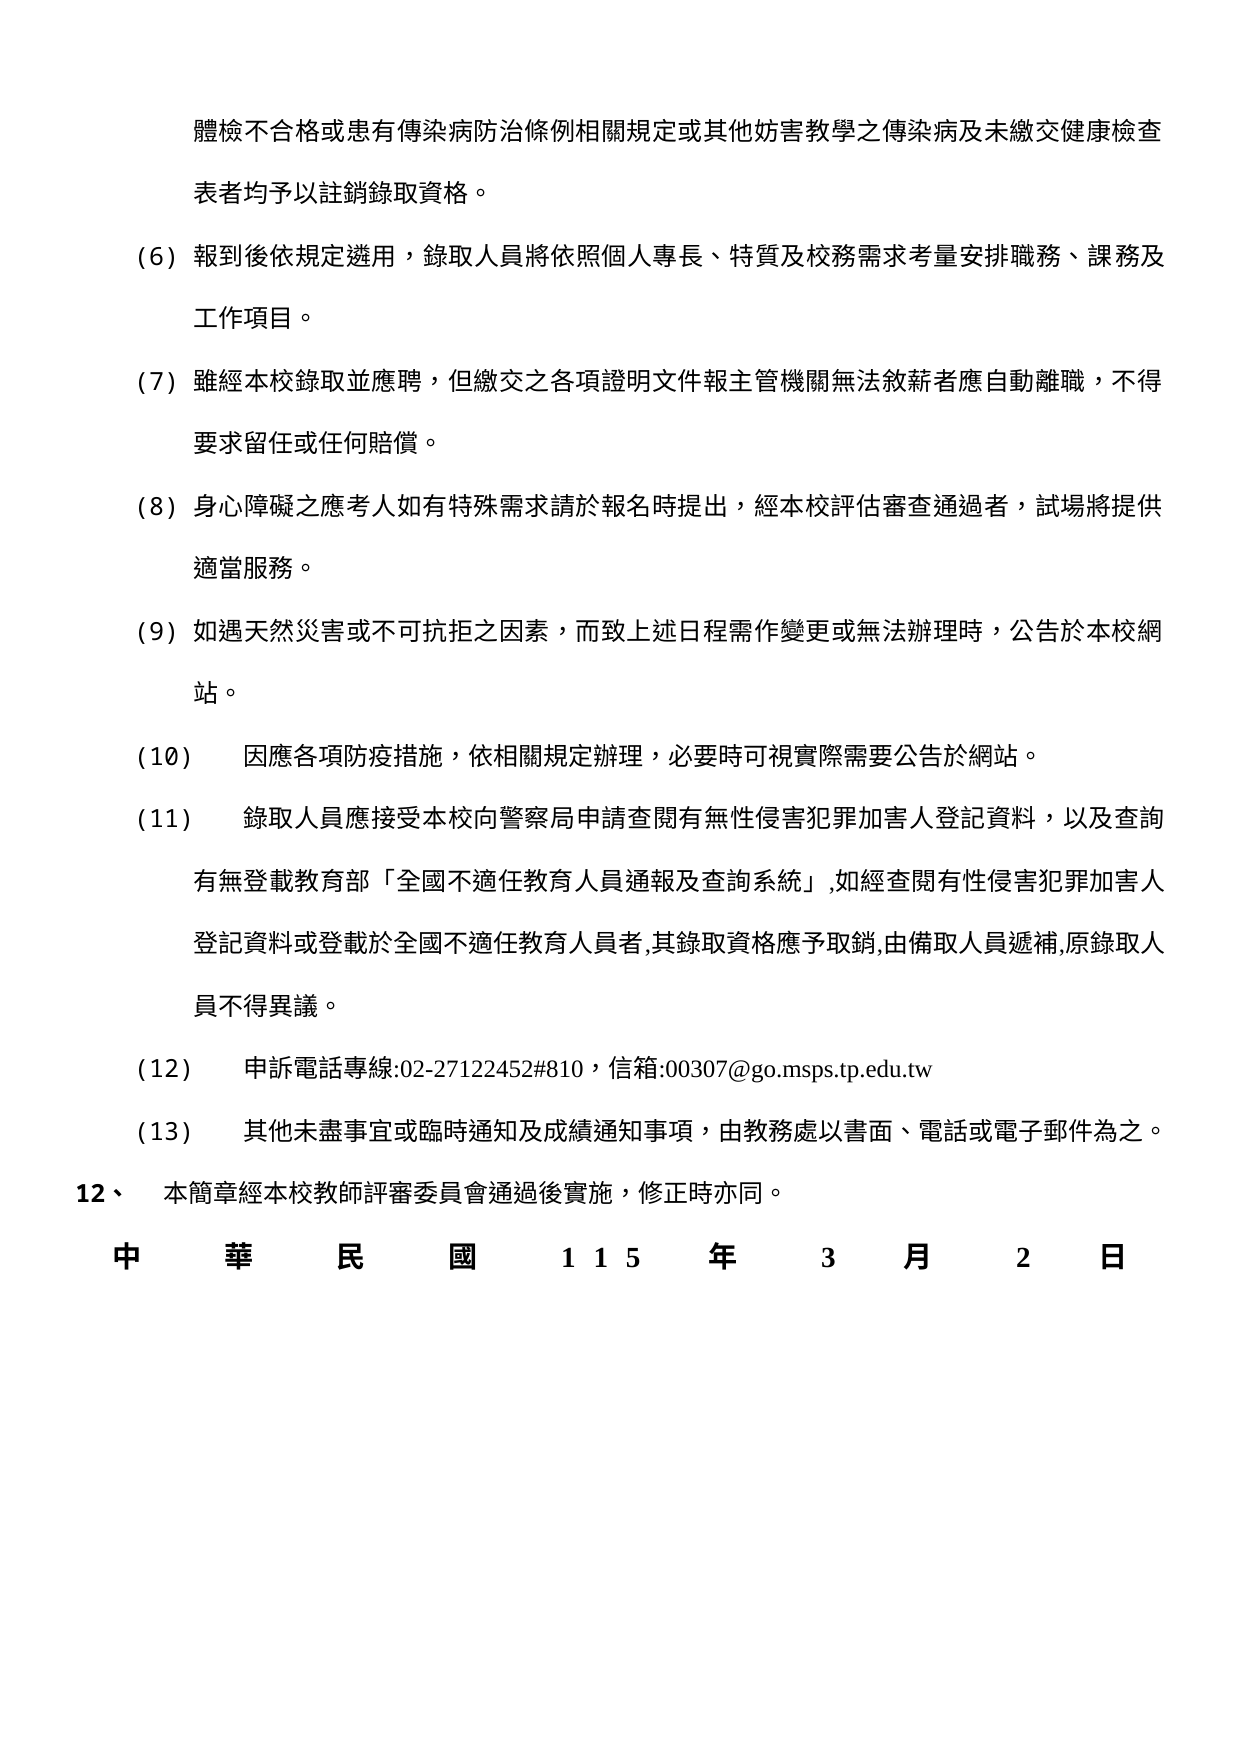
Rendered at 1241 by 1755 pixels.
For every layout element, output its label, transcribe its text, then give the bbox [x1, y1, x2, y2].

list 因應各項防疫措施，依相關規定辦理，必要時可視實際需要公告於網站。 [134, 713, 1165, 775]
list 雖經本校錄取並應聘，但繳交之各項證明文件報主管機關無法敘薪者應自動離職，不得要求留任或任何賠償。 [134, 338, 1165, 463]
text 中 華 民 國 115 年 3 月 2 日 [75, 1213, 1165, 1275]
list 報到後依規定遴用，錄取人員將依照個人專長、特質及校務需求考量安排職務、課務及工作項目。 [134, 213, 1165, 338]
list 身心障礙之應考人如有特殊需求請於報名時提出，經本校評估審查通過者，試場將提供適當服務。 [134, 463, 1165, 588]
list 申訴電話專線:02-27122452#810，信箱:00307@go.msps.tp.edu.tw [134, 1025, 1165, 1088]
list 其他未盡事宜或臨時通知及成績通知事項，由教務處以書面、電話或電子郵件為之。 [134, 1088, 1165, 1150]
list 體檢不合格或患有傳染病防治條例相關規定或其他妨害教學之傳染病及未繳交健康檢查表者均予以註銷錄取資格。 [134, 88, 1165, 213]
list 本簡章經本校教師評審委員會通過後實施，修正時亦同。 [75, 1150, 1165, 1213]
list 如遇天然災害或不可抗拒之因素，而致上述日程需作變更或無法辦理時，公告於本校網站。 [134, 588, 1165, 713]
list 錄取人員應接受本校向警察局申請查閱有無性侵害犯罪加害人登記資料，以及查詢有無登載教育部「全國不適任教育人員通報及查詢系統」,如經查閱有性侵害犯罪加害人登記資料或登載於全國不適任教育人員者,其錄取資格應予取銷,由備取人員遞補,原錄取人員不得異議。 [134, 775, 1165, 1025]
